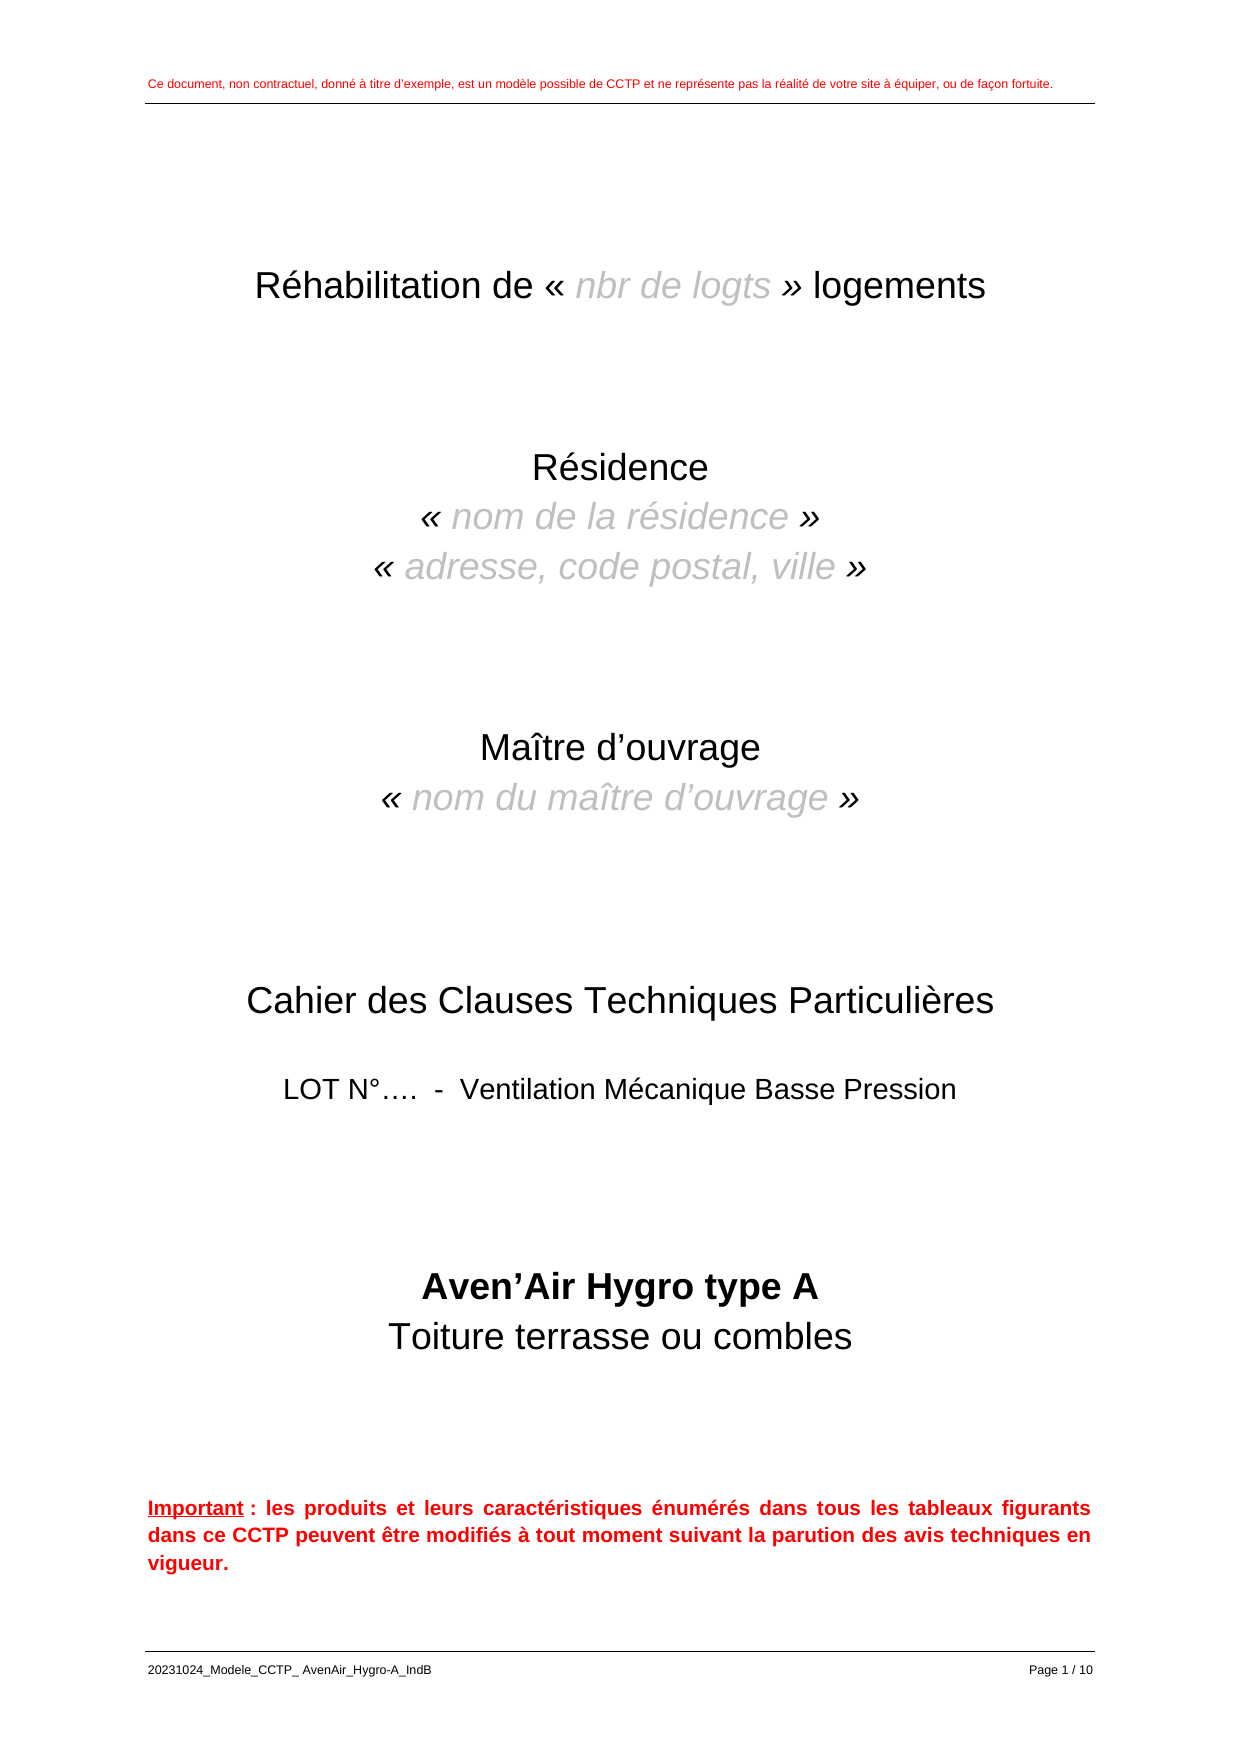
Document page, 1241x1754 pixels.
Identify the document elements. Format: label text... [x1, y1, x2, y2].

text « nom du maître d’ouvrage » [148, 775, 1092, 818]
text « adresse, code postal, ville » [148, 544, 1092, 587]
text « nom de la résidence » [148, 494, 1092, 537]
text Résidence [148, 445, 1092, 488]
text Toiture terrasse ou combles [148, 1314, 1092, 1357]
text Aven’Air Hygro type A [148, 1264, 1092, 1307]
text Maître d’ouvrage [148, 725, 1092, 768]
text Cahier des Clauses Techniques Particulières [148, 978, 1092, 1021]
text Important : les produits et leurs caractéristiques énumérés dans tous les tableaux figurants dans ce CCTP peuvent être modifiés à tout moment suivant la parution des avis techniques en vigueur. [148, 1495, 1092, 1574]
text Réhabilitation de « nbr de logts » logements [148, 263, 1092, 306]
text LOT N°…. - Ventilation Mécanique Basse Pression [148, 1072, 1092, 1105]
